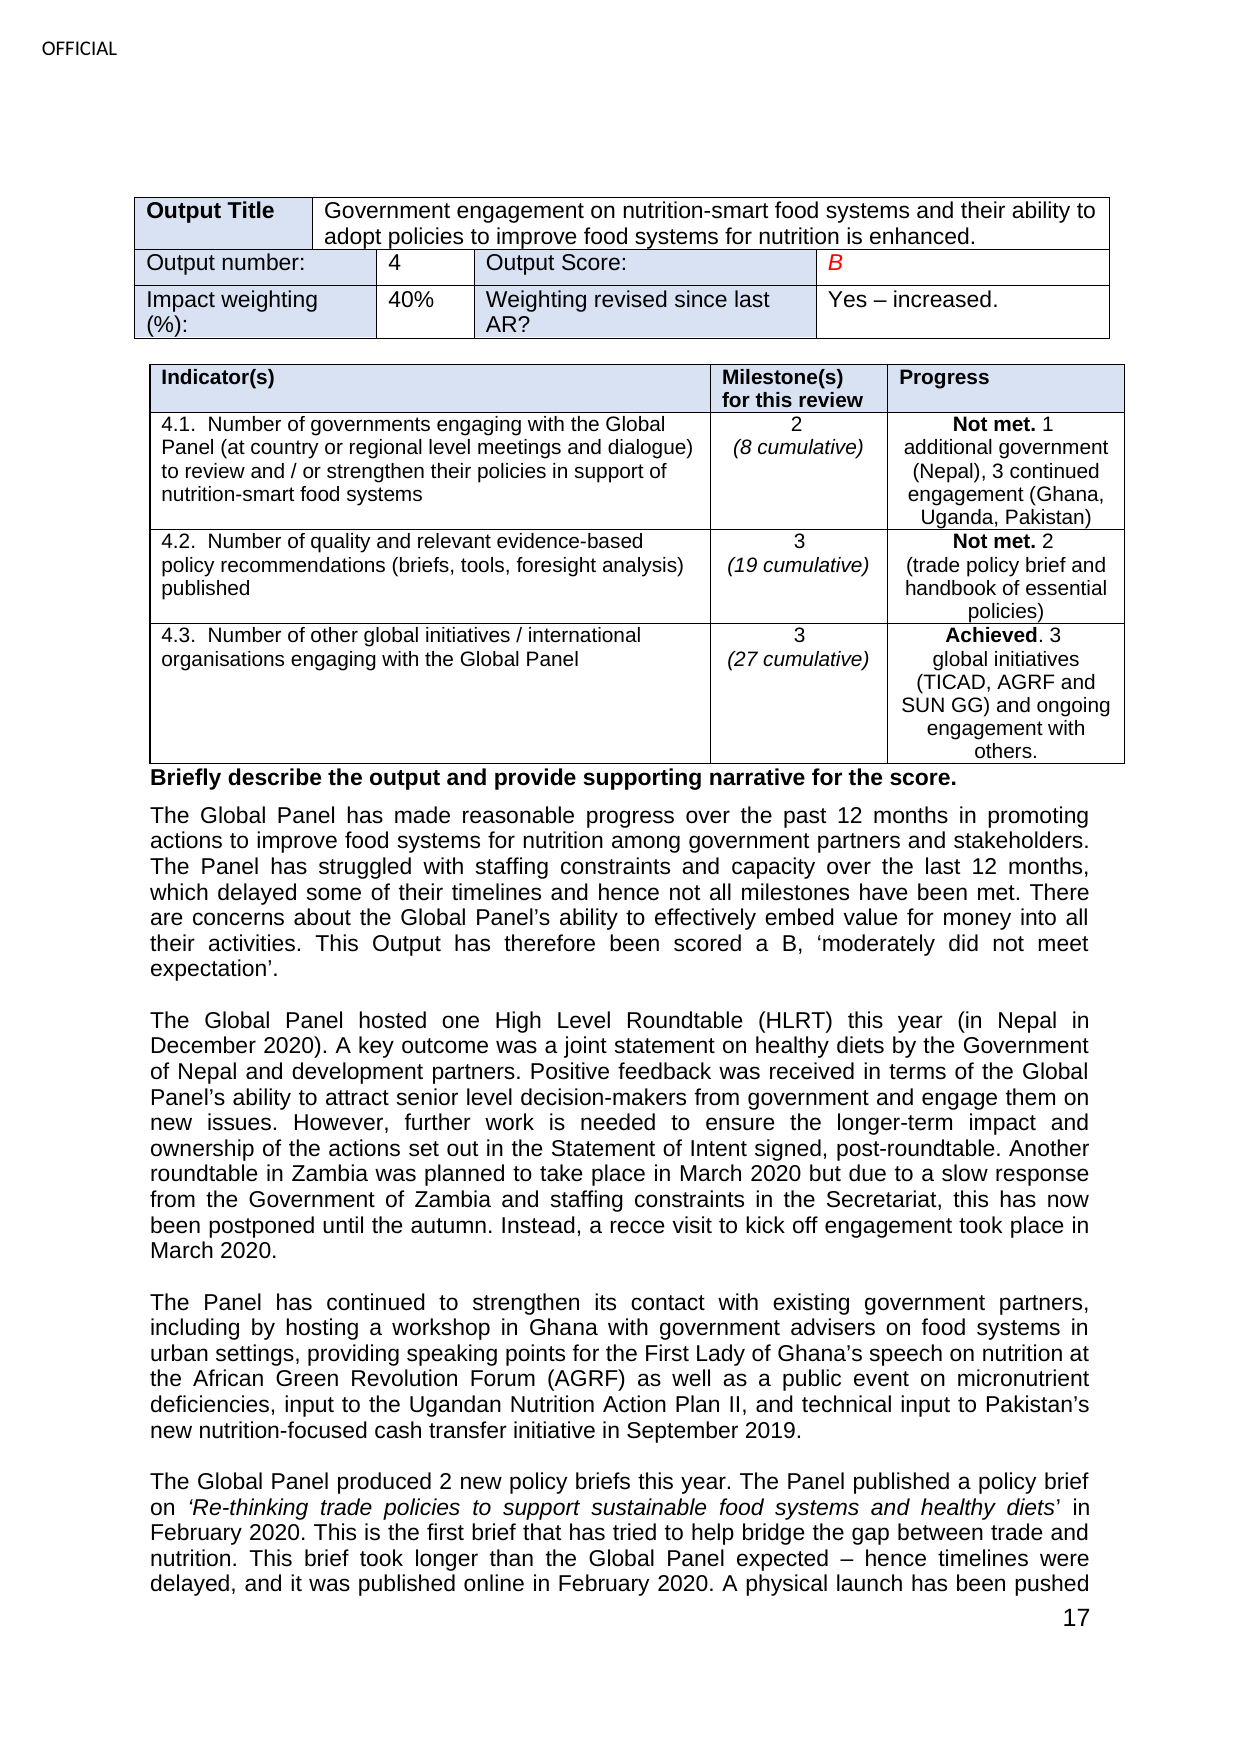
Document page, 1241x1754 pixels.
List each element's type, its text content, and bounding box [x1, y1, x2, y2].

table_cell Output Score: [475, 250, 816, 285]
table_cell Not met. 1 additional government (Nepal), 3 continued engagement (Ghana, Uganda, Pakistan) [888, 413, 1124, 529]
table_cell B [817, 250, 1109, 285]
table_cell 4.3. Number of other global initiatives / international organisations engaging with the Global Panel [151, 624, 710, 763]
table_cell 4.2. Number of quality and relevant evidence-based policy recommendations (briefs, tools, foresight analysis) published [151, 530, 710, 623]
table_header Milestone(s) for this review [711, 365, 887, 412]
text The Global Panel produced 2 new policy briefs this year. The Panel published a policy brief on ‘Re-thinking trade policies to support sustainable food systems and healthy diets’ in February 2020. This is the first brief that has tried to help bridge the gap between trade and nutrition. This brief took longer than the Global Panel expected – hence timelines were delayed, and it was published online in February 2020. A physical launch has been pushed [150, 1469, 1090, 1597]
text The Global Panel hosted one High Level Roundtable (HLRT) this year (in Nepal in December 2020). A key outcome was a joint statement on healthy diets by the Government of Nepal and development partners. Positive feedback was received in terms of the Global Panel’s ability to attract senior level decision-makers from government and engage them on new issues. However, further work is needed to ensure the longer-term impact and ownership of the actions set out in the Statement of Intent signed, post-roundtable. Another roundtable in Zambia was planned to take place in March 2020 but due to a slow response from the Government of Zambia and staffing constraints in the Secretariat, this has now been postponed until the autumn. Instead, a recce visit to kick off engagement took place in March 2020. [150, 1007, 1090, 1264]
table_cell Yes – increased. [817, 286, 1109, 337]
table_header Progress [888, 365, 1124, 412]
table_cell Not met. 2 (trade policy brief and handbook of essential policies) [888, 530, 1124, 623]
table_cell Output number: [135, 250, 376, 285]
table_cell 3 (27 cumulative) [711, 624, 887, 763]
text Briefly describe the output and provide supporting narrative for the score. [150, 764, 1090, 790]
table_cell 4 [377, 250, 474, 285]
text The Global Panel has made reasonable progress over the past 12 months in promoting actions to improve food systems for nutrition among government partners and stakeholders. The Panel has struggled with staffing constraints and capacity over the last 12 months, which delayed some of their timelines and hence not all milestones have been met. There are concerns about the Global Panel’s ability to effectively embed value for money into all their activities. This Output has therefore been scored a B, ‘moderately did not meet expectation’. [150, 802, 1090, 982]
table_cell 2 (8 cumulative) [711, 413, 887, 529]
table_header Government engagement on nutrition-smart food systems and their ability to adopt policies to improve food systems for nutrition is enhanced. [313, 198, 1109, 249]
table_header Output Title [135, 198, 312, 249]
table_cell Impact weighting (%): [135, 286, 376, 337]
table_cell 3 (19 cumulative) [711, 530, 887, 623]
table_cell Achieved. 3 global initiatives (TICAD, AGRF and SUN GG) and ongoing engagement with others. [888, 624, 1124, 763]
table_cell 40% [377, 286, 474, 337]
text The Panel has continued to strengthen its contact with existing government partners, including by hosting a workshop in Ghana with government advisers on food systems in urban settings, providing speaking points for the First Lady of Ghana’s speech on nutrition at the African Green Revolution Forum (AGRF) as well as a public event on micronutrient deficiencies, input to the Ugandan Nutrition Action Plan II, and technical input to Pakistan’s new nutrition-focused cash transfer initiative in September 2019. [150, 1289, 1090, 1443]
table_cell Weighting revised since last AR? [475, 286, 816, 337]
table_cell 4.1. Number of governments engaging with the Global Panel (at country or regional level meetings and dialogue) to review and / or strengthen their policies in support of nutrition-smart food systems [151, 413, 710, 529]
table_header Indicator(s) [151, 365, 710, 412]
